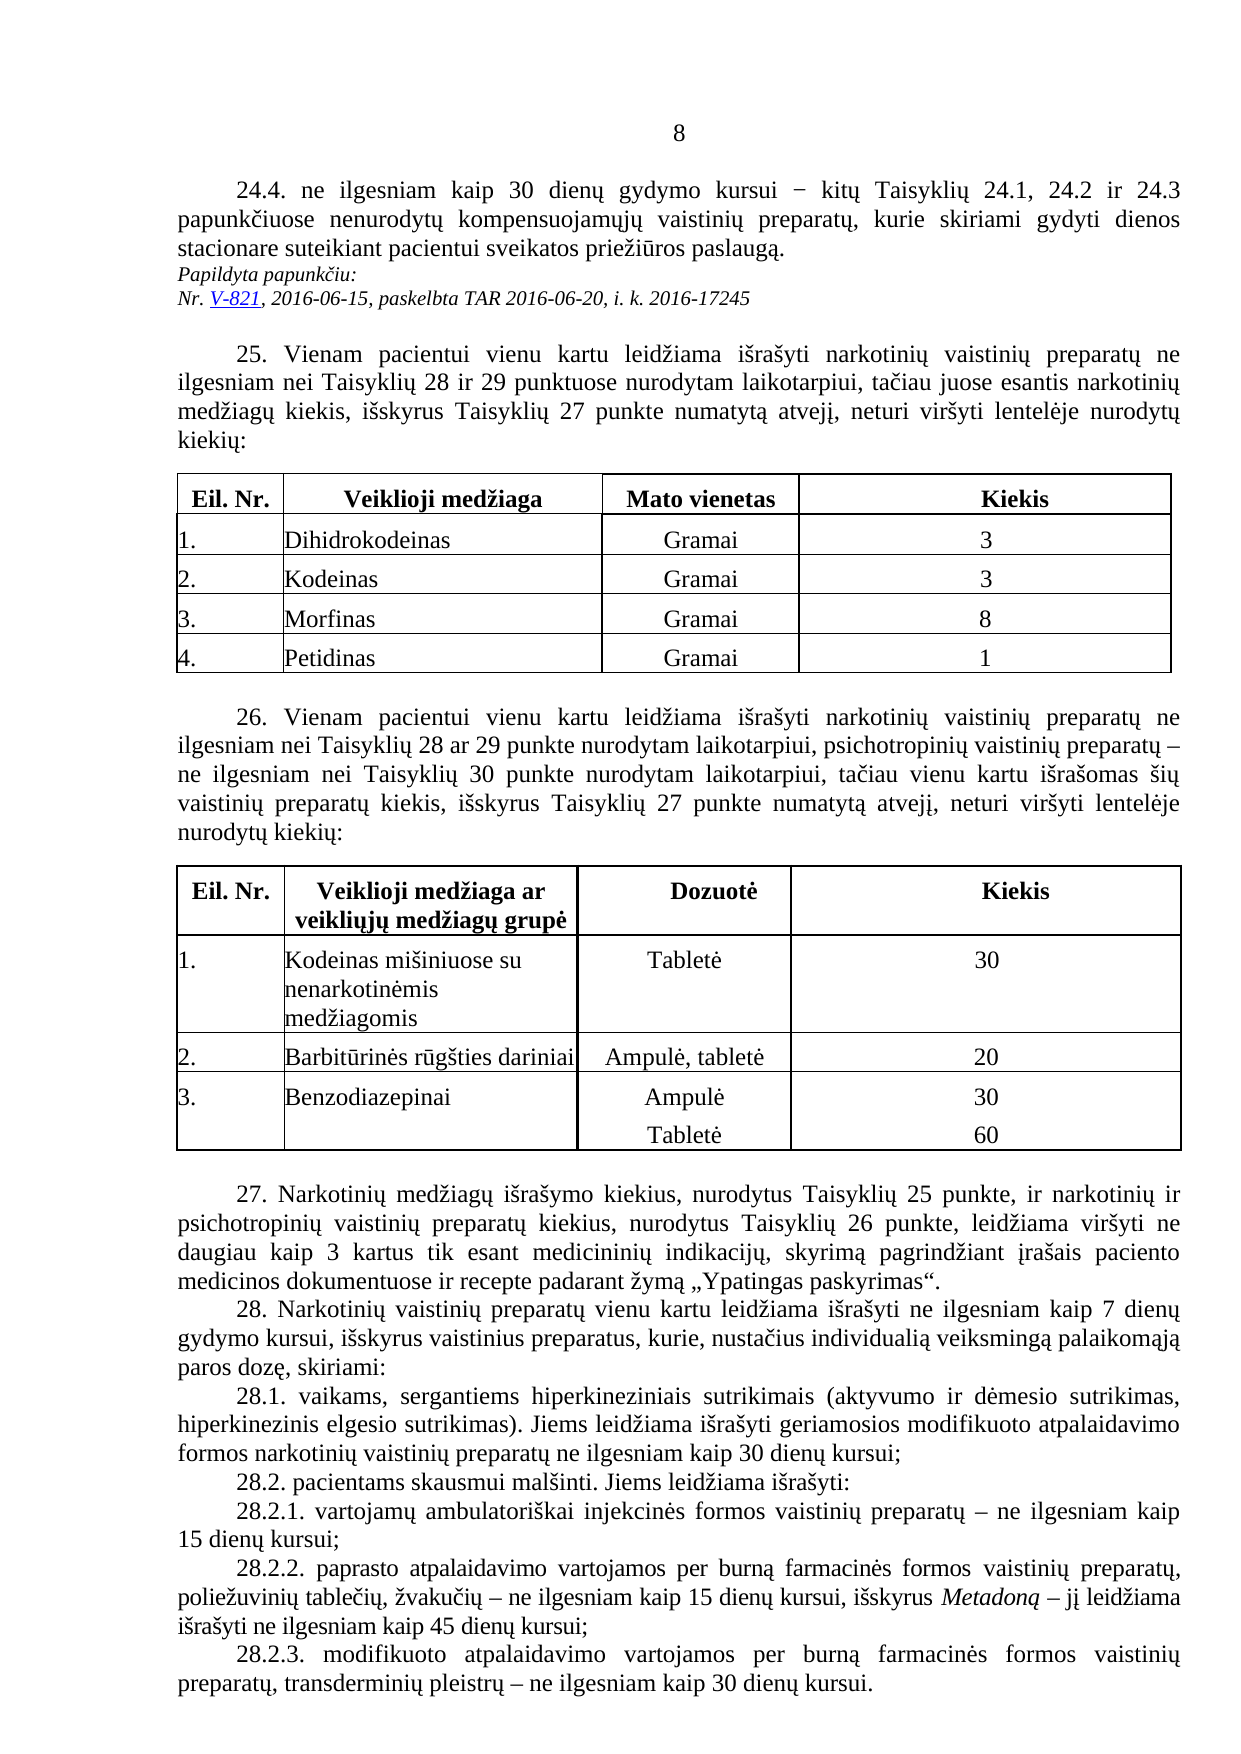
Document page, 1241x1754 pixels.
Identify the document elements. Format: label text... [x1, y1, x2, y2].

table_cell Gramai [603, 555, 798, 593]
table_cell Ampulė [579, 1072, 790, 1110]
table_cell Gramai [603, 594, 798, 632]
text Papildyta papunkčiu: [177, 262, 1181, 286]
table_header Mato vienetas [603, 475, 798, 513]
table_header Veiklioji medžiaga [284, 474, 602, 513]
table_cell 2. [178, 555, 283, 593]
text 28.2.2. paprasto atpalaidavimo vartojamos per burną farmacinės formos vaistinių preparatų, poliežuvinių tablečių, žvakučių – ne ilgesniam kaip 15 dienų kursui, išskyrus Metadoną – jį leidžiama išrašyti ne ilgesniam kaip 45 dienų kursui; [177, 1553, 1181, 1639]
table_cell 3. [178, 1072, 284, 1110]
table_header Eil. Nr. [178, 867, 284, 934]
table_cell Gramai [603, 634, 798, 672]
table_cell Kodeinas [284, 555, 601, 593]
table_cell Ampulė, tabletė [579, 1033, 790, 1071]
table_cell Kodeinas mišiniuose su nenarkotinėmis medžiagomis [285, 936, 576, 1032]
table_cell 30 [792, 1072, 1180, 1110]
text 28. Narkotinių vaistinių preparatų vienu kartu leidžiama išrašyti ne ilgesniam kaip 7 dienų gydymo kursui, išskyrus vaistinius preparatus, kurie, nustačius individualią veiksmingą palaikomąją paros dozę, skiriami: [177, 1294, 1181, 1381]
table_header Kiekis [792, 867, 1180, 934]
text 26. Vienam pacientui vienu kartu leidžiama išrašyti narkotinių vaistinių preparatų ne ilgesniam nei Taisyklių 28 ar 29 punkte nurodytam laikotarpiui, psichotropinių vaistinių preparatų – ne ilgesniam nei Taisyklių 30 punkte nurodytam laikotarpiui, tačiau vienu kartu išrašomas šių vaistinių preparatų kiekis, išskyrus Taisyklių 27 punkte numatytą atvejį, neturi viršyti lentelėje nurodytų kiekių: [177, 702, 1181, 845]
text 24.4. ne ilgesniam kaip 30 dienų gydymo kursui − kitų Taisyklių 24.1, 24.2 ir 24.3 papunkčiuose nenurodytų kompensuojamųjų vaistinių preparatų, kurie skiriami gydyti dienos stacionare suteikiant pacientui sveikatos priežiūros paslaugą. [177, 176, 1181, 262]
table_cell 20 [792, 1033, 1180, 1071]
table_header Eil. Nr. [178, 474, 283, 513]
table_cell 2. [178, 1033, 284, 1071]
table_cell Petidinas [284, 634, 601, 672]
table_cell 1. [178, 936, 284, 1032]
table_cell Tabletė [579, 1110, 790, 1149]
table_cell Benzodiazepinai [285, 1072, 576, 1110]
text Nr. V-821, 2016-06-15, paskelbta TAR 2016-06-20, i. k. 2016-17245 [177, 286, 1181, 310]
text 28.2.1. vartojamų ambulatoriškai injekcinės formos vaistinių preparatų – ne ilgesniam kaip 15 dienų kursui; [177, 1496, 1181, 1553]
table_cell 60 [792, 1110, 1180, 1149]
table_cell 3 [800, 515, 1170, 554]
table_cell Gramai [603, 515, 798, 554]
text 27. Narkotinių medžiagų išrašymo kiekius, nurodytus Taisyklių 25 punkte, ir narkotinių ir psichotropinių vaistinių preparatų kiekius, nurodytus Taisyklių 26 punkte, leidžiama viršyti ne daugiau kaip 3 kartus tik esant medicininių indikacijų, skyrimą pagrindžiant įrašais paciento medicinos dokumentuose ir recepte padarant žymą „Ypatingas paskyrimas“. [177, 1179, 1181, 1294]
table_cell [285, 1110, 576, 1149]
table_cell [178, 1110, 284, 1149]
table_cell Tabletė [579, 936, 790, 1032]
text 28.2. pacientams skausmui malšinti. Jiems leidžiama išrašyti: [177, 1467, 1181, 1496]
table_header Kiekis [800, 475, 1170, 513]
text 25. Vienam pacientui vienu kartu leidžiama išrašyti narkotinių vaistinių preparatų ne ilgesniam nei Taisyklių 28 ir 29 punktuose nurodytam laikotarpiui, tačiau juose esantis narkotinių medžiagų kiekis, išskyrus Taisyklių 27 punkte numatytą atvejį, neturi viršyti lentelėje nurodytų kiekių: [177, 339, 1181, 454]
table_cell 3 [800, 555, 1170, 593]
text 28.1. vaikams, sergantiems hiperkineziniais sutrikimais (aktyvumo ir dėmesio sutrikimas, hiperkinezinis elgesio sutrikimas). Jiems leidžiama išrašyti geriamosios modifikuoto atpalaidavimo formos narkotinių vaistinių preparatų ne ilgesniam kaip 30 dienų kursui; [177, 1381, 1181, 1467]
table_cell Dihidrokodeinas [284, 514, 601, 554]
table_cell Morfinas [284, 594, 601, 632]
table_cell 8 [800, 594, 1170, 632]
table_cell 4. [178, 634, 283, 672]
table_cell 1. [178, 514, 283, 554]
table_cell 3. [178, 594, 283, 632]
table_cell 30 [792, 936, 1180, 1032]
text 28.2.3. modifikuoto atpalaidavimo vartojamos per burną farmacinės formos vaistinių preparatų, transderminių pleistrų – ne ilgesniam kaip 30 dienų kursui. [177, 1639, 1181, 1697]
table_header Veiklioji medžiaga ar veikliųjų medžiagų grupė [285, 867, 576, 934]
table_header Dozuotė [579, 867, 790, 934]
table_cell Barbitūrinės rūgšties dariniai [285, 1033, 576, 1071]
table_cell 1 [800, 634, 1170, 672]
